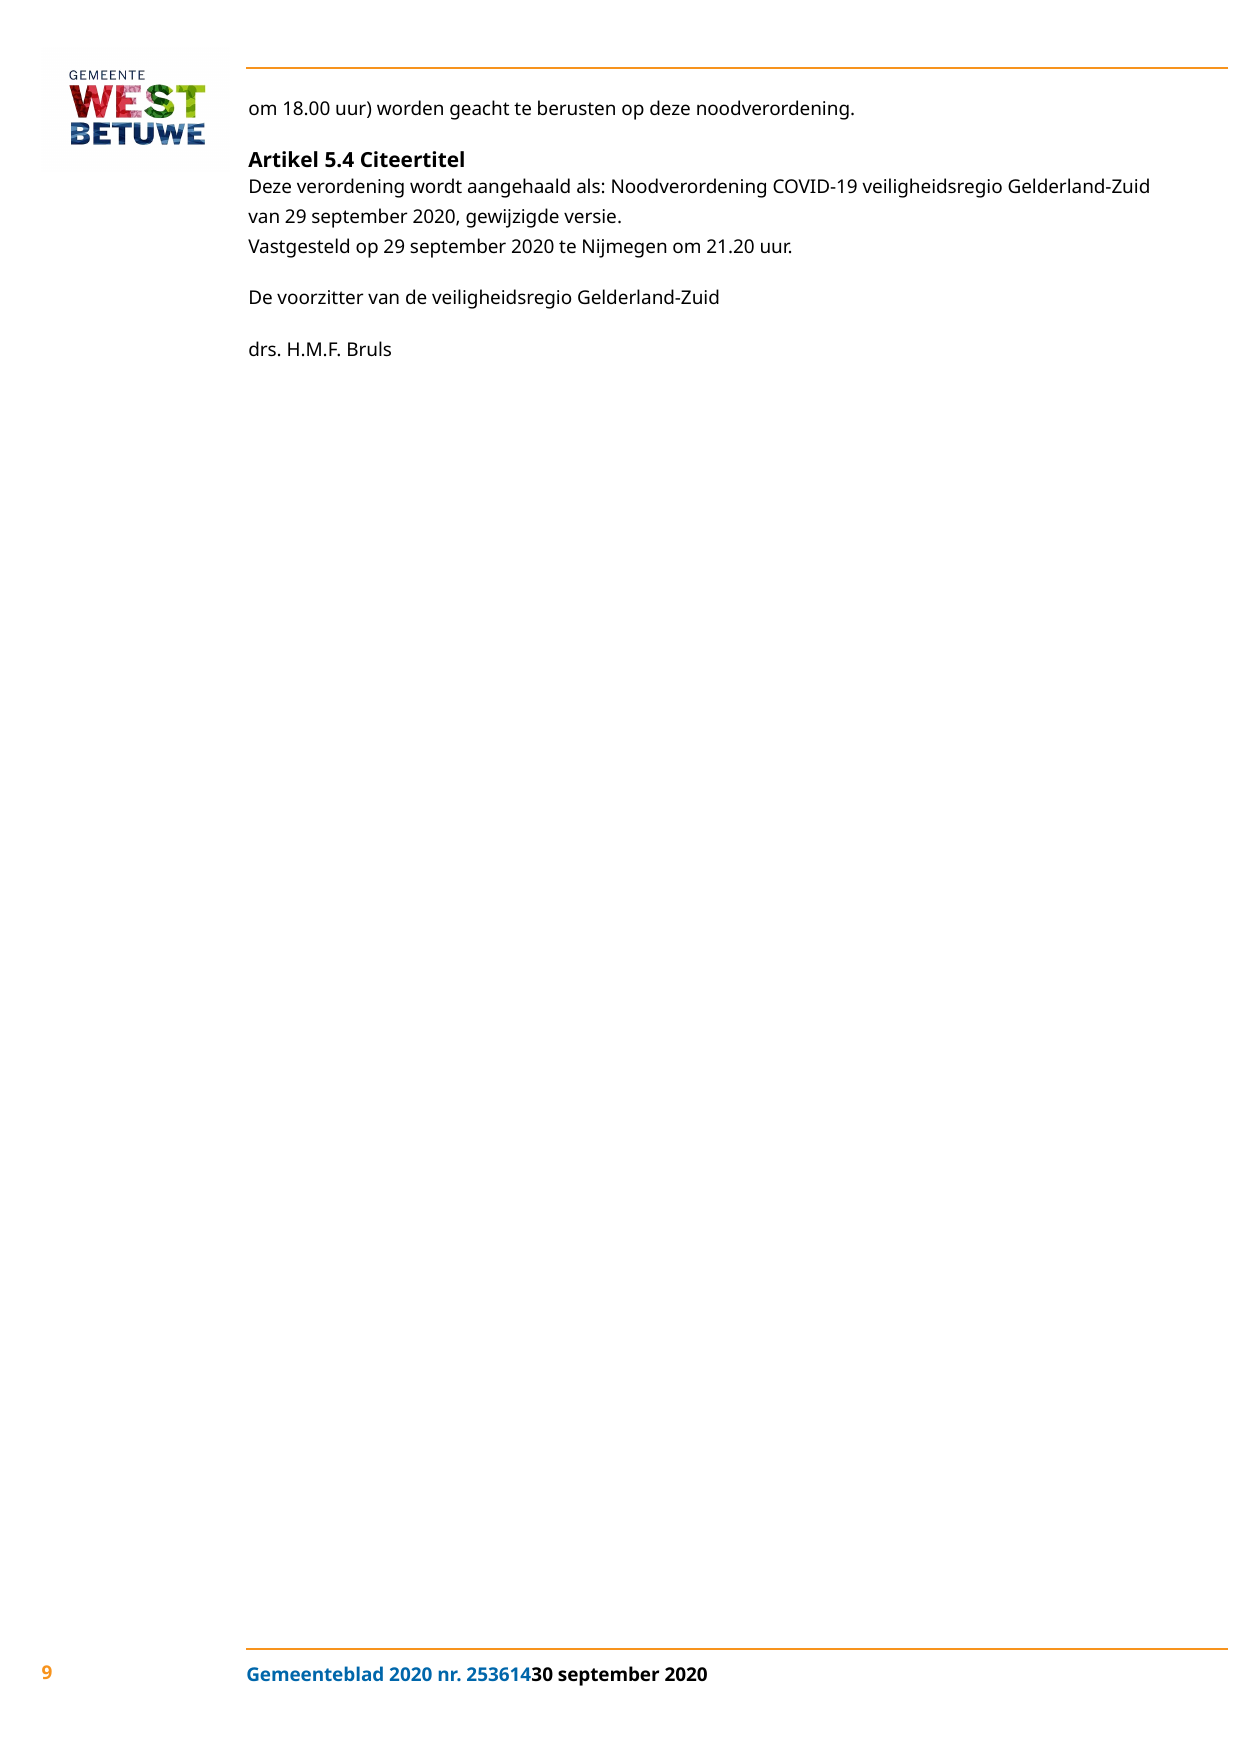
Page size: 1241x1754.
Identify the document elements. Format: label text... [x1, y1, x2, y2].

text Vastgesteld op 29 september 2020 te Nijmegen om 21.20 uur. [248, 233, 1152, 258]
text drs. H.M.F. Bruls [248, 336, 1152, 361]
text om 18.00 uur) worden geacht te berusten op deze noodverordening. [248, 95, 1152, 121]
text Deze verordening wordt aangehaald als: Noodverordening COVID-19 veiligheidsregio Gelderland-Zuid van 29 september 2020, gewijzigde versie. [248, 174, 1152, 229]
text De voorzitter van de veiligheidsregio Gelderland-Zuid [248, 284, 1152, 310]
picture [41, 47, 231, 172]
text Artikel 5.4 Citeertitel [248, 145, 1152, 174]
